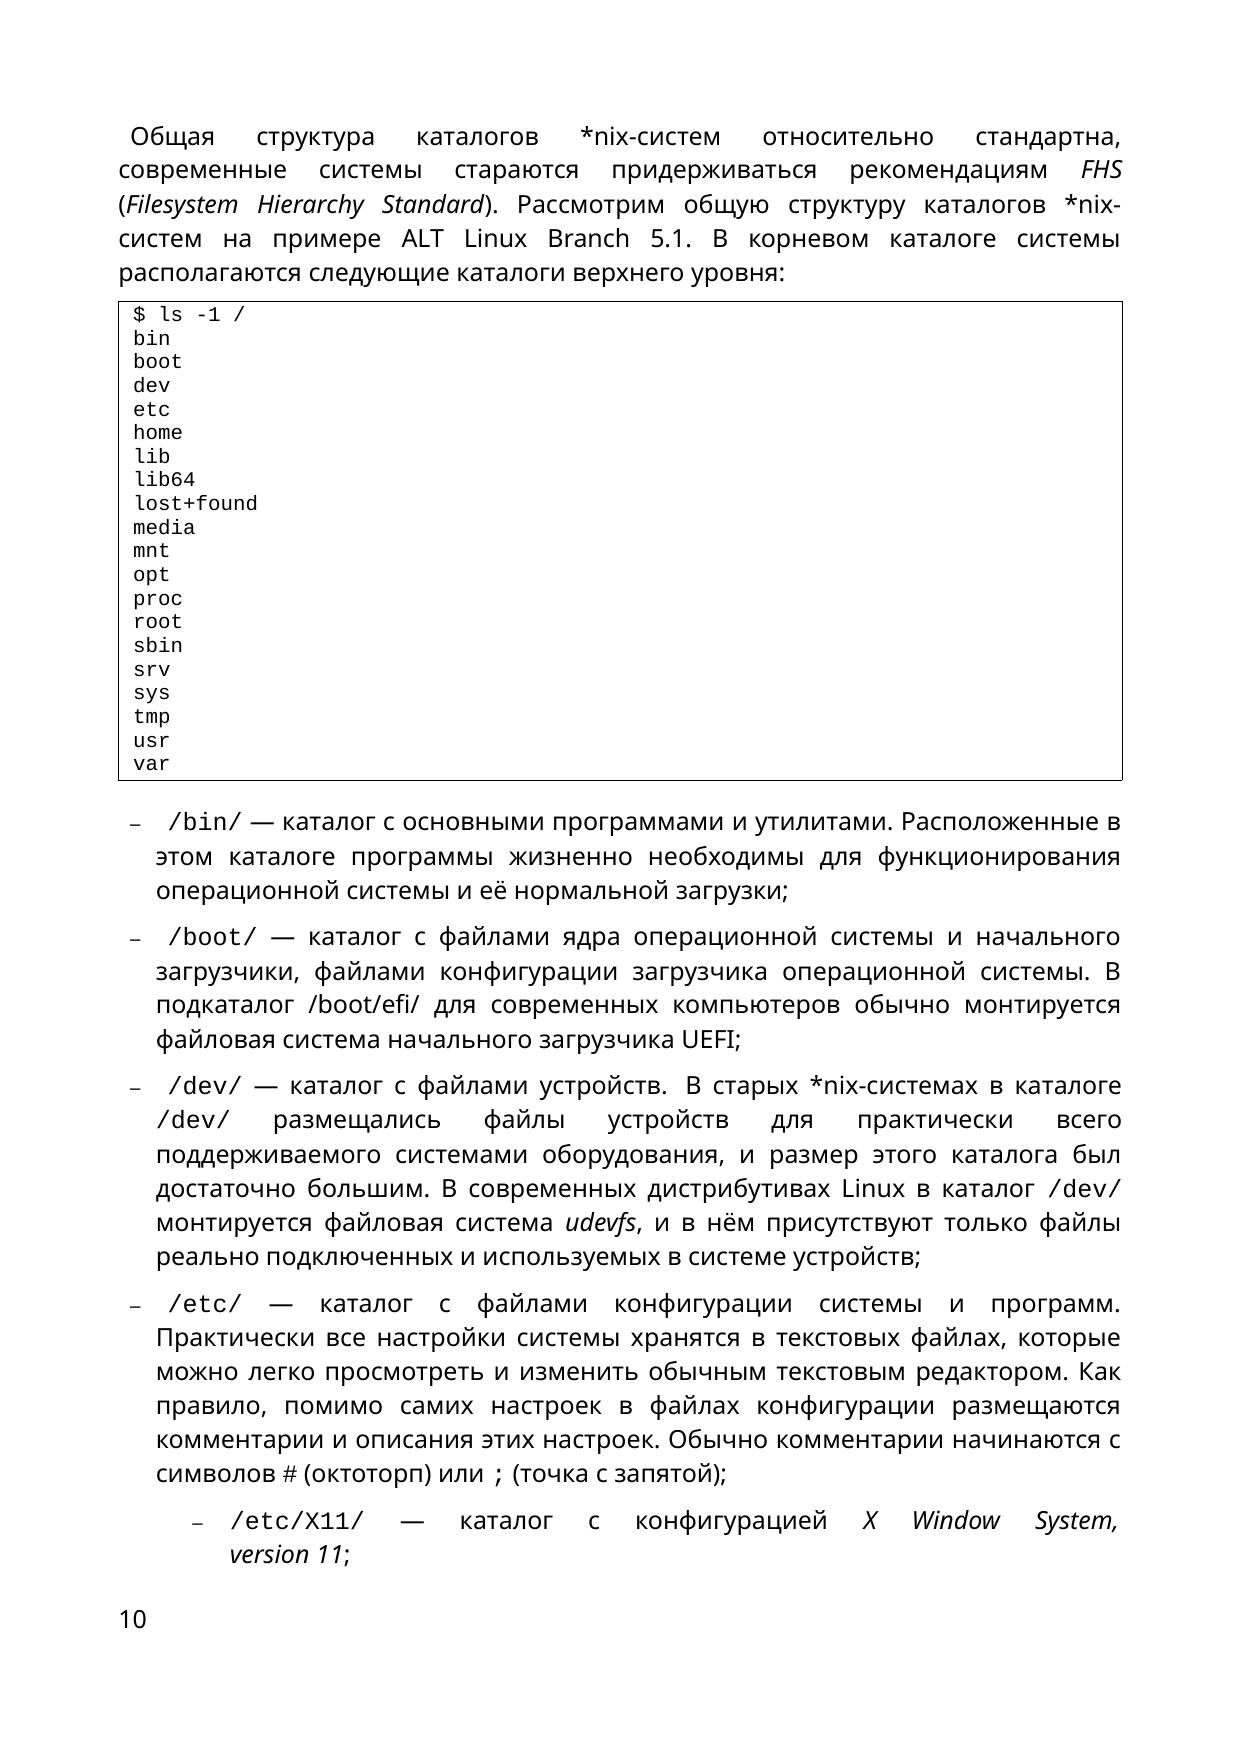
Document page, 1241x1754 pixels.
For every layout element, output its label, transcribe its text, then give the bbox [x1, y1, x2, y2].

text root [119, 608, 1122, 632]
list /bin/ — каталог с основными программами и утилитами. Расположенные в этом каталоге программы жизненно необходимы для функционирования операционной системы и её нормальной загрузки; [118, 804, 1122, 906]
text proc [119, 585, 1122, 608]
text sys [119, 679, 1122, 703]
text lib64 [119, 466, 1122, 490]
text home [119, 419, 1122, 443]
text bin [119, 324, 1122, 348]
text $ ls -1 / [119, 302, 1122, 324]
text mnt [119, 537, 1122, 561]
text etc [119, 396, 1122, 419]
list /etc/X11/ — каталог с конфигурацией X Window System, version 11; [192, 1503, 1122, 1571]
list /dev/ — каталог с файлами устройств. В старых *nix-системах в каталоге /dev/ размещались файлы устройств для практически всего поддерживаемого системами оборудования, и размер этого каталога был достаточно большим. В современных дистрибутивах Linux в каталог /⁠dev/ монтируется файловая система udevfs, и в нём присутствуют только файлы реально подключенных и используемых в системе устройств; [118, 1068, 1122, 1273]
text var [119, 750, 1122, 780]
text media [119, 514, 1122, 537]
list /etc/ — каталог с файлами конфигурации системы и программ. Практически все настройки системы хранятся в текстовых файлах, которые можно легко просмотреть и изменить обычным текстовым редактором. Как правило, помимо самих настроек в файлах конфигурации размещаются комментарии и описания этих настроек. Обычно комментарии начинаются с символов # (октоторп) или ; (точка с запятой); [118, 1285, 1122, 1490]
text srv [119, 656, 1122, 679]
text lost+found [119, 490, 1122, 514]
text usr [119, 727, 1122, 750]
list /boot/ — каталог с файлами ядра операционной системы и начального загрузчики, файлами конфигурации загрузчика операционной системы. В подкаталог /boot/efi/ для современных компьютеров обычно монтируется файловая система начального загрузчика UEFI; [118, 919, 1122, 1055]
text dev [119, 372, 1122, 396]
text lib [119, 443, 1122, 466]
text sbin [119, 632, 1122, 656]
text Общая структура каталогов *nix-систем относительно стандартна, современные системы стараются придерживаться рекомендациям FHS (Filesystem Hierarсhy Standard). Рассмотрим общую структуру каталогов *nix-систем на примере ALT Linux Branch 5.1. В корневом каталоге системы располагаются следующие каталоги верхнего уровня: [118, 118, 1122, 288]
text tmp [119, 703, 1122, 727]
text boot [119, 348, 1122, 372]
text opt [119, 561, 1122, 585]
